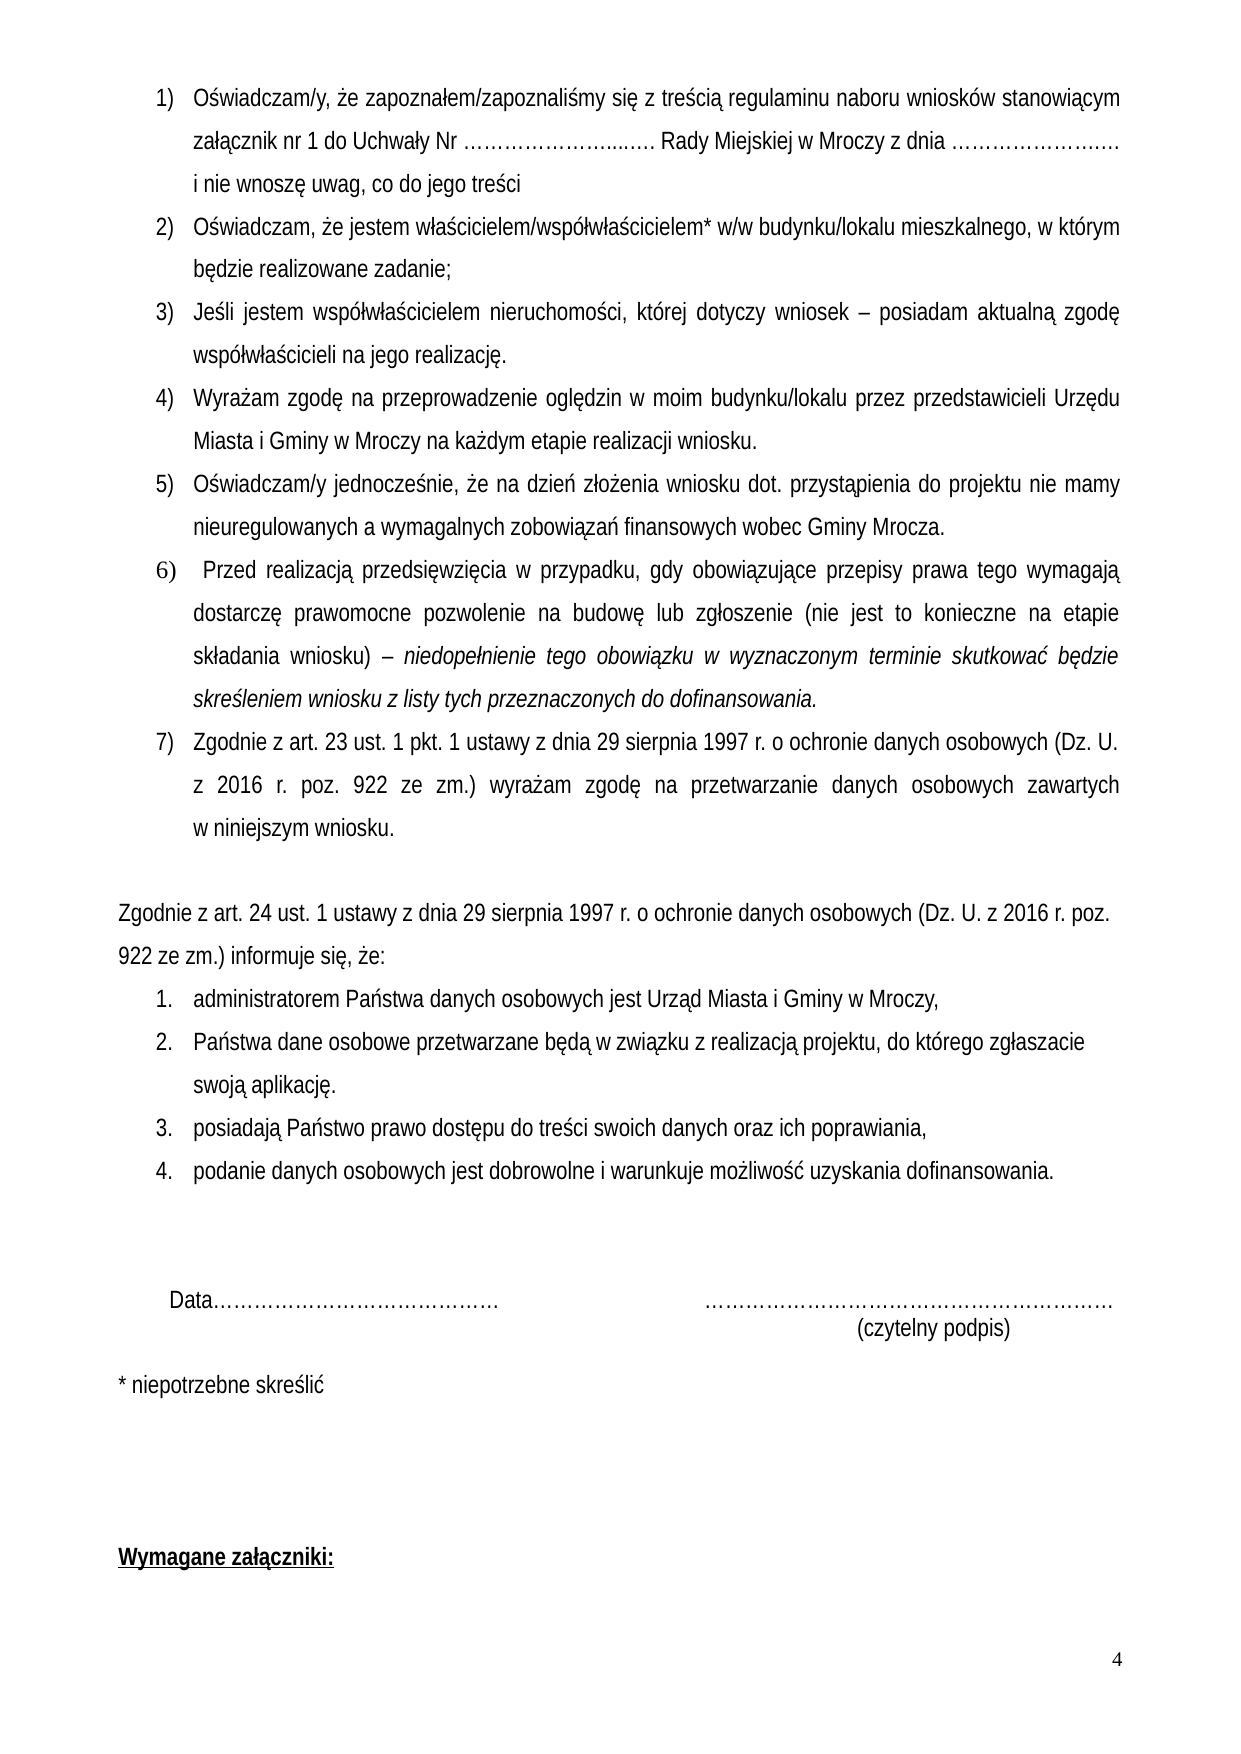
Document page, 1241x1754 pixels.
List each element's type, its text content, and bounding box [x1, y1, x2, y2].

list podanie danych osobowych jest dobrowolne i warunkuje możliwość uzyskania dofinansowania. [156, 1156, 1122, 1184]
list administratorem Państwa danych osobowych jest Urząd Miasta i Gminy w Mroczy, [156, 984, 1122, 1013]
text Data…………………………………… …………………………………………………… [118, 1284, 1122, 1313]
list Oświadczam/y, że zapoznałem/zapoznaliśmy się z treścią regulaminu naboru wniosków stanowiącym załącznik nr 1 do Uchwały Nr …………………....…. Rady Miejskiej w Mroczy z dnia ………………….… i nie wnoszę uwag, co do jego treści [156, 83, 1122, 197]
text (czytelny podpis) [118, 1313, 1122, 1342]
list Zgodnie z art. 23 ust. 1 pkt. 1 ustawy z dnia 29 sierpnia 1997 r. o ochronie danych osobowych (Dz. U. z 2016 r. poz. 922 ze zm.) wyrażam zgodę na przetwarzanie danych osobowych zawartych w niniejszym wniosku. [156, 727, 1122, 841]
list Oświadczam/y jednocześnie, że na dzień złożenia wniosku dot. przystąpienia do projektu nie mamy nieuregulowanych a wymagalnych zobowiązań finansowych wobec Gminy Mrocza. [156, 469, 1122, 541]
text * niepotrzebne skreślić [118, 1371, 1122, 1399]
text Zgodnie z art. 24 ust. 1 ustawy z dnia 29 sierpnia 1997 r. o ochronie danych osobowych (Dz. U. z 2016 r. poz. 922 ze zm.) informuje się, że: [118, 898, 1122, 970]
list Oświadczam, że jestem właścicielem/współwłaścicielem* w/w budynku/lokalu mieszkalnego, w którym będzie realizowane zadanie; [156, 211, 1122, 283]
list Państwa dane osobowe przetwarzane będą w związku z realizacją projektu, do którego zgłaszacie swoją aplikację. [156, 1027, 1122, 1099]
list Wyrażam zgodę na przeprowadzenie oględzin w moim budynku/lokalu przez przedstawicieli Urzędu Miasta i Gminy w Mroczy na każdym etapie realizacji wniosku. [156, 383, 1122, 455]
list Jeśli jestem współwłaścicielem nieruchomości, której dotyczy wniosek – posiadam aktualną zgodę współwłaścicieli na jego realizację. [156, 297, 1122, 369]
list posiadają Państwo prawo dostępu do treści swoich danych oraz ich poprawiania, [156, 1113, 1122, 1142]
text Wymagane załączniki: [118, 1542, 1122, 1571]
list Przed realizacją przedsięwzięcia w przypadku, gdy obowiązujące przepisy prawa tego wymagają dostarczę prawomocne pozwolenie na budowę lub zgłoszenie (nie jest to konieczne na etapie składania wniosku) – niedopełnienie tego obowiązku w wyznaczonym terminie skutkować będzie skreśleniem wniosku z listy tych przeznaczonych do dofinansowania. [156, 555, 1122, 712]
